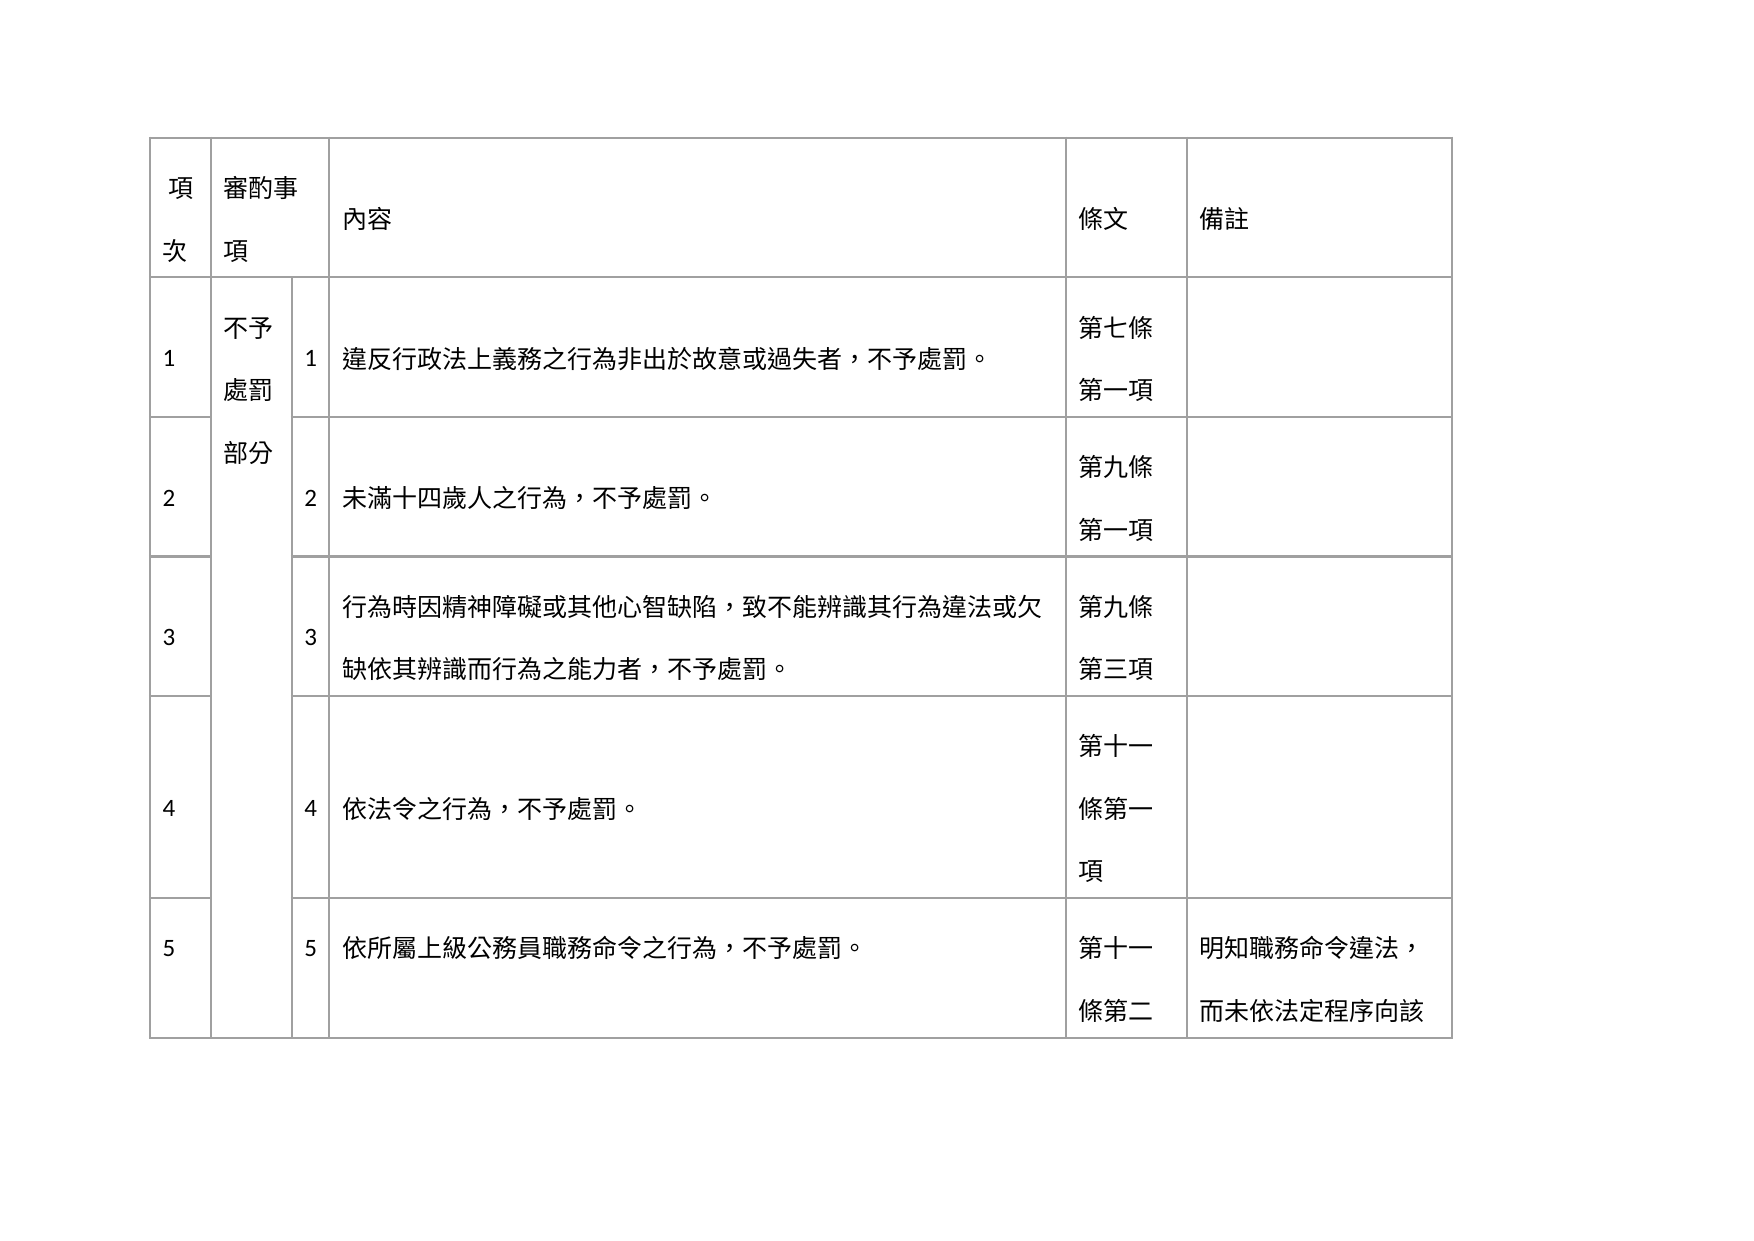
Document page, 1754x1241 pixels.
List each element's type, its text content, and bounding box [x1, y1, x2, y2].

table_cell 4 [151, 697, 210, 897]
table_cell [1188, 418, 1451, 555]
table_cell [1188, 697, 1451, 897]
table_cell 3 [293, 558, 328, 695]
table_cell 第九條第一項 [1067, 418, 1186, 555]
table_cell 第九條第三項 [1067, 558, 1186, 695]
table_cell 第十一條第二 [1067, 899, 1186, 1037]
table_cell 2 [151, 418, 210, 555]
table_cell 第十一條第一項 [1067, 697, 1186, 897]
table_cell 違反行政法上義務之行為非出於故意或過失者，不予處罰。 [330, 278, 1065, 416]
table_cell 行為時因精神障礙或其他心智缺陷，致不能辨識其行為違法或欠缺依其辨識而行為之能力者，不予處罰。 [330, 558, 1065, 695]
table_header 項次 [151, 139, 210, 276]
table_header 審酌事項 [212, 139, 328, 276]
table_cell [1188, 278, 1451, 416]
table_cell 明知職務命令違法，而未依法定程序向該 [1188, 899, 1451, 1037]
table_cell 不予處罰部分 [212, 278, 291, 1037]
table_cell 未滿十四歲人之行為，不予處罰。 [330, 418, 1065, 555]
table_cell 3 [151, 558, 210, 695]
table_cell [1188, 558, 1451, 695]
table_cell 第七條第一項 [1067, 278, 1186, 416]
table_cell 5 [293, 899, 328, 1037]
table_cell 5 [151, 899, 210, 1037]
table_header 內容 [330, 139, 1065, 276]
table_cell 1 [293, 278, 328, 416]
table_cell 4 [293, 697, 328, 897]
table_cell 2 [293, 418, 328, 555]
table_cell 依法令之行為，不予處罰。 [330, 697, 1065, 897]
table_cell 依所屬上級公務員職務命令之行為，不予處罰。 [330, 899, 1065, 1037]
table_header 條文 [1067, 139, 1186, 276]
table_header 備註 [1188, 139, 1451, 276]
table_cell 1 [151, 278, 210, 416]
